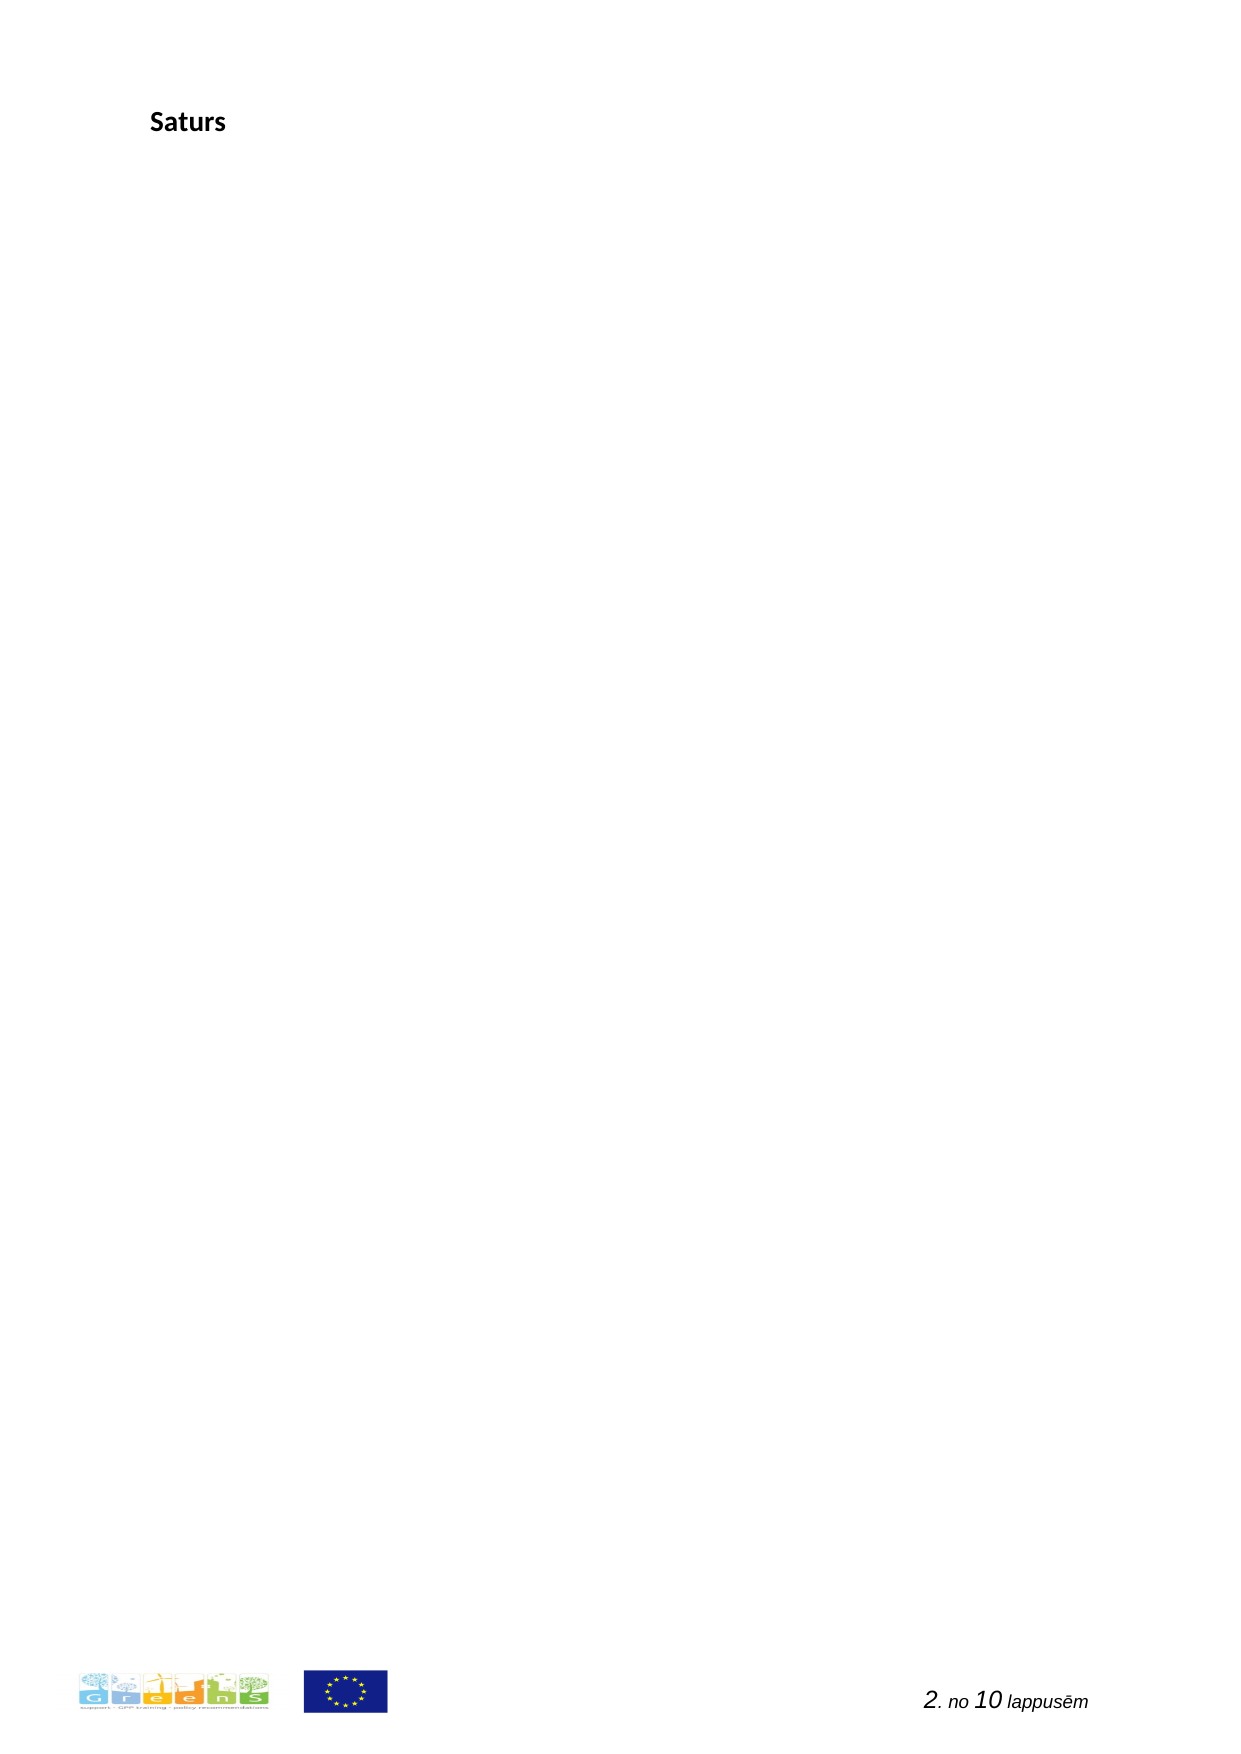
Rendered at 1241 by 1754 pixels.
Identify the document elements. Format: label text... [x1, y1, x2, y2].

picture [302, 1670, 389, 1714]
list Saturs [150, 103, 1090, 138]
picture [56, 1670, 292, 1714]
